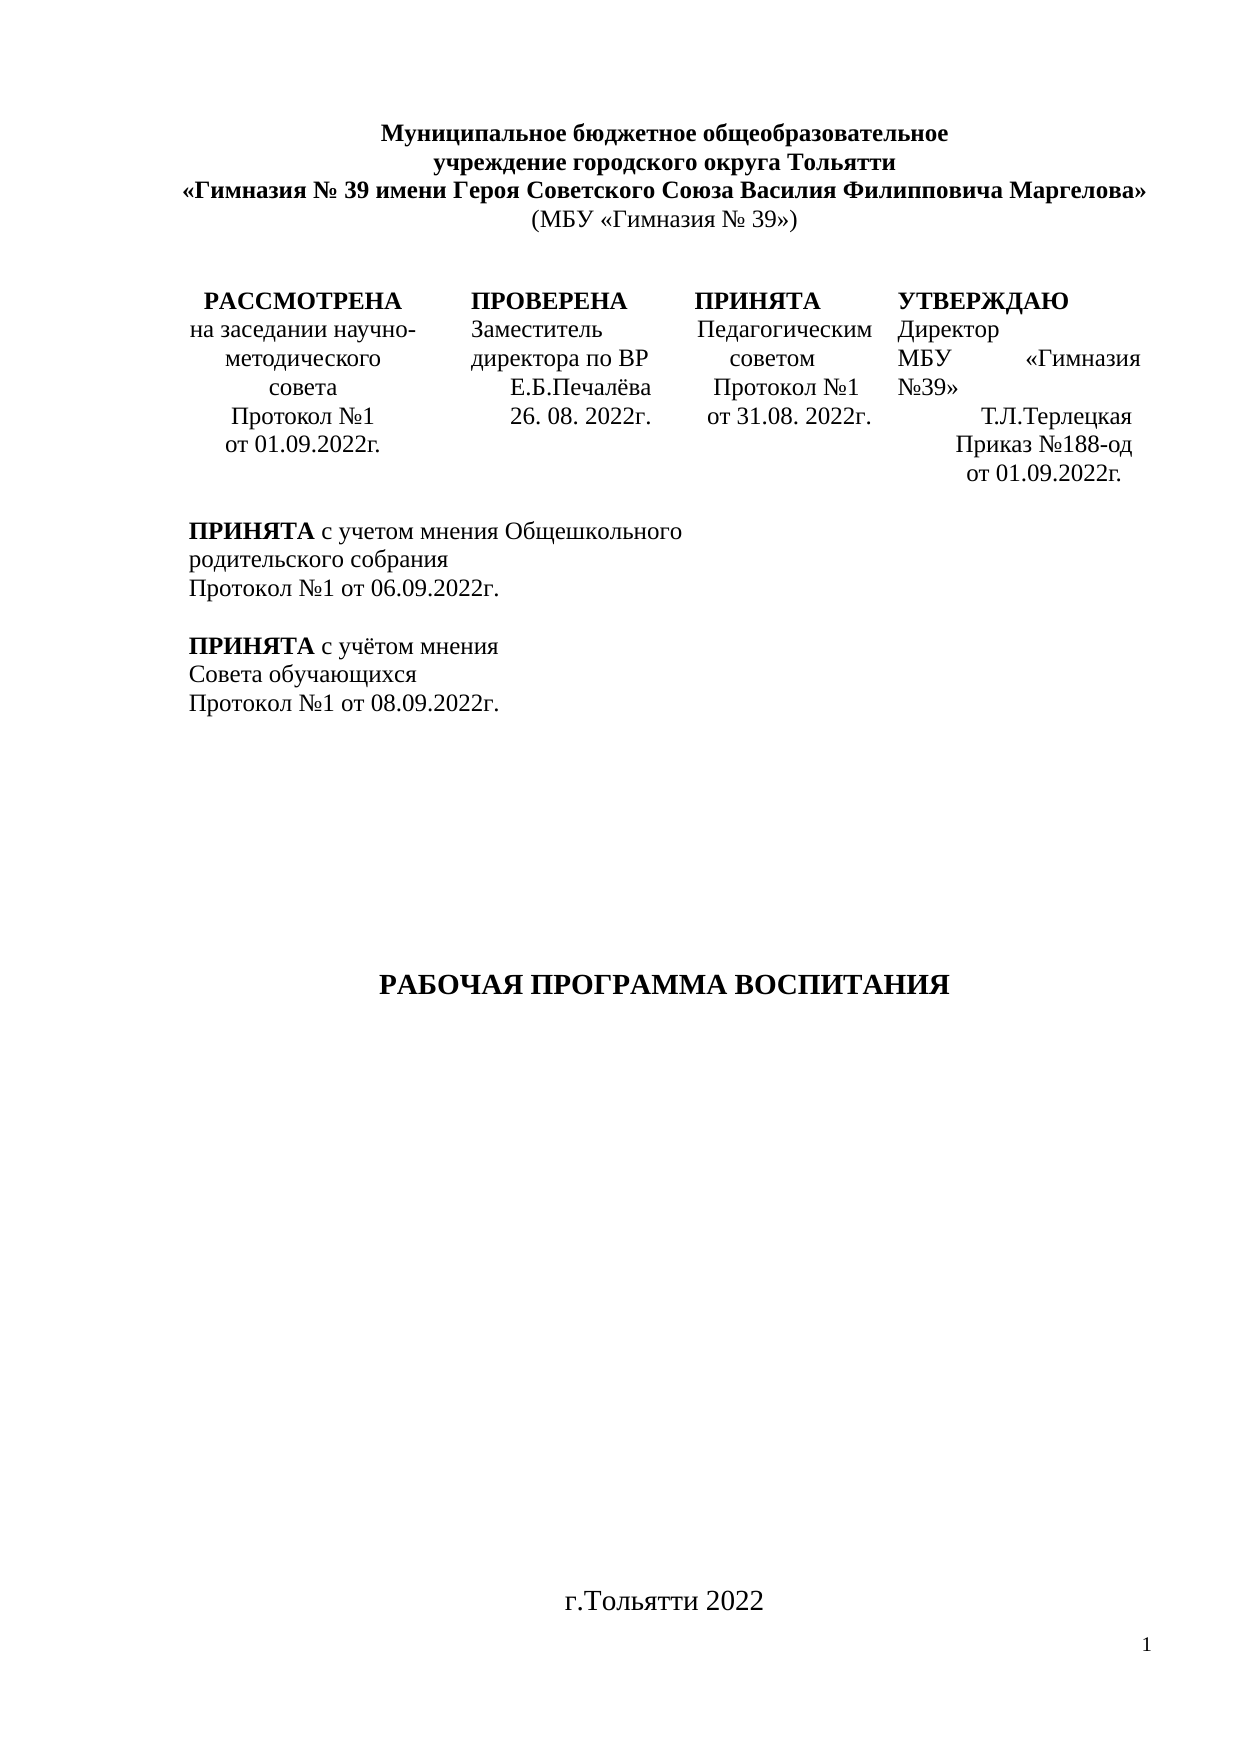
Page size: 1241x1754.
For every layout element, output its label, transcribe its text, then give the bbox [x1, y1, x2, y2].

table_header [177, 796, 528, 919]
text (МБУ «Гимназия № 39») [177, 204, 1152, 233]
table_cell [886, 487, 1152, 602]
table_header РАССМОТРЕНА на заседании научно-методического совета Протокол №1 от 01.09.2022г. [177, 286, 428, 487]
table_cell [528, 919, 871, 967]
table_cell [886, 602, 1152, 717]
text Муниципальное бюджетное общеобразовательное [177, 118, 1152, 147]
text «Гимназия № 39 имени Героя Советского Союза Василия Филипповича Маргелова» [177, 176, 1152, 204]
table_cell [664, 602, 886, 717]
text РАБОЧАЯ ПРОГРАММА ВОСПИТАНИЯ [177, 967, 1152, 1000]
text учреждение городского округа Тольятти [177, 147, 1152, 176]
table_cell ПРИНЯТА с учётом мнения Совета обучающихся Протокол №1 от 08.09.2022г. [177, 602, 664, 717]
table_cell [177, 919, 528, 967]
table_header [528, 796, 871, 919]
table_header [871, 796, 1237, 919]
table_header УТВЕРЖДАЮ Директор МБУ «Гимназия №39» Т.Л.Терлецкая Приказ №188-од от 01.09.2022г. [886, 286, 1152, 487]
table_header ПРОВЕРЕНА Заместитель директора по ВР Е.Б.Печалёва 26. 08. 2022г. [428, 286, 664, 487]
table_cell [871, 919, 1237, 967]
table_header ПРИНЯТА Педагогическим советом Протокол №1 от 31.08. 2022г. [664, 286, 886, 487]
table_cell ПРИНЯТА с учетом мнения Общешкольного родительского собрания Протокол №1 от 06.09.2022г. [177, 487, 886, 602]
text г.Тольятти 2022 [177, 1583, 1152, 1616]
